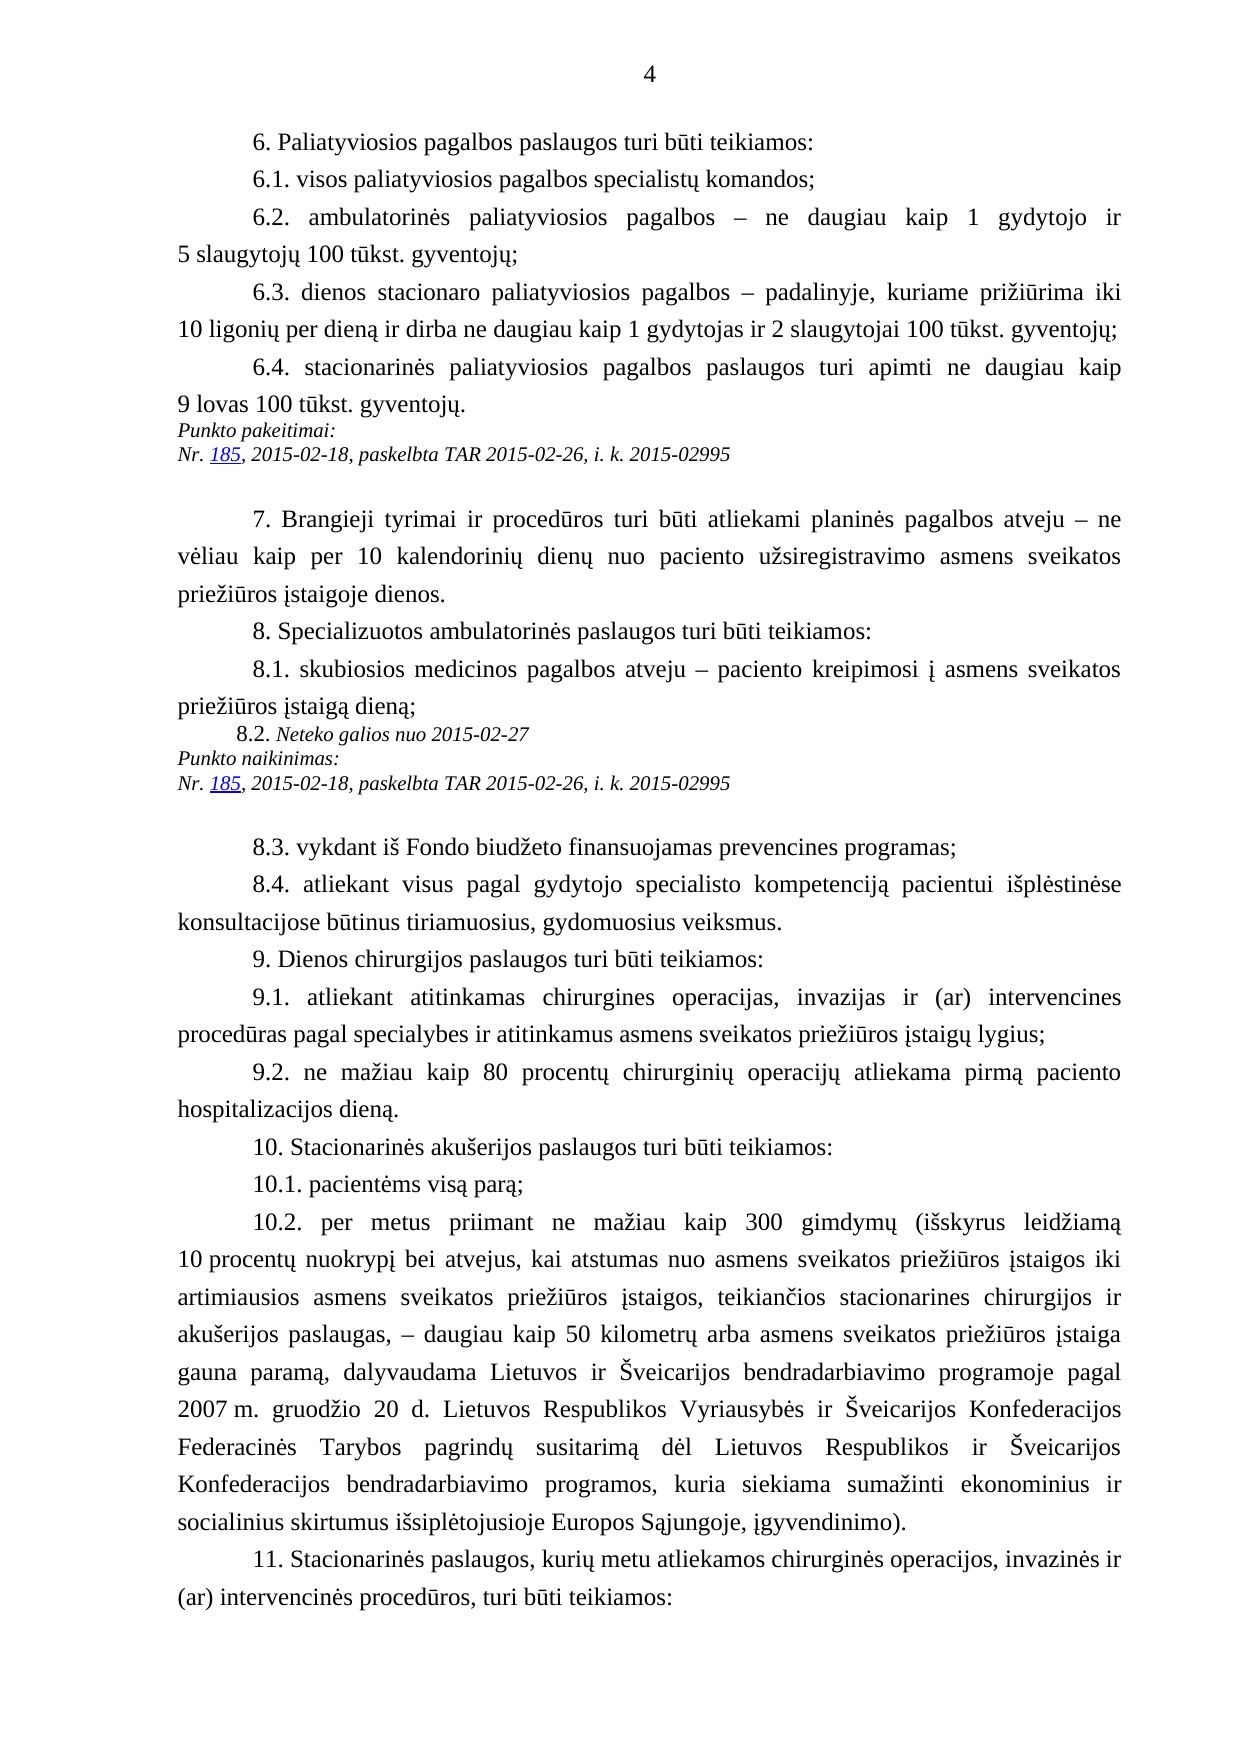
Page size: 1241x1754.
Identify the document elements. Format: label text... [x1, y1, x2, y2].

text 8.1. skubiosios medicinos pagalbos atveju – paciento kreipimosi į asmens sveikatos priežiūros įstaigą dieną; [177, 645, 1122, 720]
text 7. Brangieji tyrimai ir procedūros turi būti atliekami planinės pagalbos atveju – ne vėliau kaip per 10 kalendorinių dienų nuo paciento užsiregistravimo asmens sveikatos priežiūros įstaigoje dienos. [177, 495, 1122, 607]
text Nr. 185, 2015-02-18, paskelbta TAR 2015-02-26, i. k. 2015-02995 [177, 770, 1122, 794]
text 11. Stacionarinės paslaugos, kurių metu atliekamos chirurginės operacijos, invazinės ir (ar) intervencinės procedūros, turi būti teikiamos: [177, 1536, 1122, 1611]
text 9.2. ne mažiau kaip 80 procentų chirurginių operacijų atliekama pirmą paciento hospitalizacijos dieną. [177, 1048, 1122, 1123]
text 10.2. per metus priimant ne mažiau kaip 300 gimdymų (išskyrus leidžiamą 10 procentų nuokrypį bei atvejus, kai atstumas nuo asmens sveikatos priežiūros įstaigos iki artimiausios asmens sveikatos priežiūros įstaigos, teikiančios stacionarines chirurgijos ir akušerijos paslaugas, – daugiau kaip 50 kilometrų arba asmens sveikatos priežiūros įstaiga gauna paramą, dalyvaudama Lietuvos ir Šveicarijos bendradarbiavimo programoje pagal 2007 m. gruodžio 20 d. Lietuvos Respublikos Vyriausybės ir Šveicarijos Konfederacijos Federacinės Tarybos pagrindų susitarimą dėl Lietuvos Respublikos ir Šveicarijos Konfederacijos bendradarbiavimo programos, kuria siekiama sumažinti ekonominius ir socialinius skirtumus išsiplėtojusioje Europos Sąjungoje, įgyvendinimo). [177, 1198, 1122, 1536]
text 6.4. stacionarinės paliatyviosios pagalbos paslaugos turi apimti ne daugiau kaip 9 lovas 100 tūkst. gyventojų. [177, 343, 1122, 418]
text 6.2. ambulatorinės paliatyviosios pagalbos – ne daugiau kaip 1 gydytojo ir 5 slaugytojų 100 tūkst. gyventojų; [177, 193, 1122, 268]
text 8.3. vykdant iš Fondo biudžeto finansuojamas prevencines programas; [177, 823, 1122, 861]
text 9.1. atliekant atitinkamas chirurgines operacijas, invazijas ir (ar) intervencines procedūras pagal specialybes ir atitinkamus asmens sveikatos priežiūros įstaigų lygius; [177, 973, 1122, 1048]
text Punkto naikinimas: [177, 746, 1122, 770]
text 8. Specializuotos ambulatorinės paslaugos turi būti teikiamos: [177, 607, 1122, 645]
text 6.3. dienos stacionaro paliatyviosios pagalbos – padalinyje, kuriame prižiūrima iki 10 ligonių per dieną ir dirba ne daugiau kaip 1 gydytojas ir 2 slaugytojai 100 tūkst. gyventojų; [177, 268, 1122, 343]
text Nr. 185, 2015-02-18, paskelbta TAR 2015-02-26, i. k. 2015-02995 [177, 442, 1122, 466]
text 8.4. atliekant visus pagal gydytojo specialisto kompetenciją pacientui išplėstinėse konsultacijose būtinus tiriamuosius, gydomuosius veiksmus. [177, 861, 1122, 936]
text 9. Dienos chirurgijos paslaugos turi būti teikiamos: [177, 936, 1122, 973]
text Punkto pakeitimai: [177, 418, 1122, 442]
text 10.1. pacientėms visą parą; [177, 1161, 1122, 1198]
text 8.2. Neteko galios nuo 2015-02-27 [177, 720, 1122, 746]
text 6. Paliatyviosios pagalbos paslaugos turi būti teikiamos: [177, 118, 1122, 156]
text 10. Stacionarinės akušerijos paslaugos turi būti teikiamos: [177, 1123, 1122, 1161]
text 6.1. visos paliatyviosios pagalbos specialistų komandos; [177, 156, 1122, 193]
